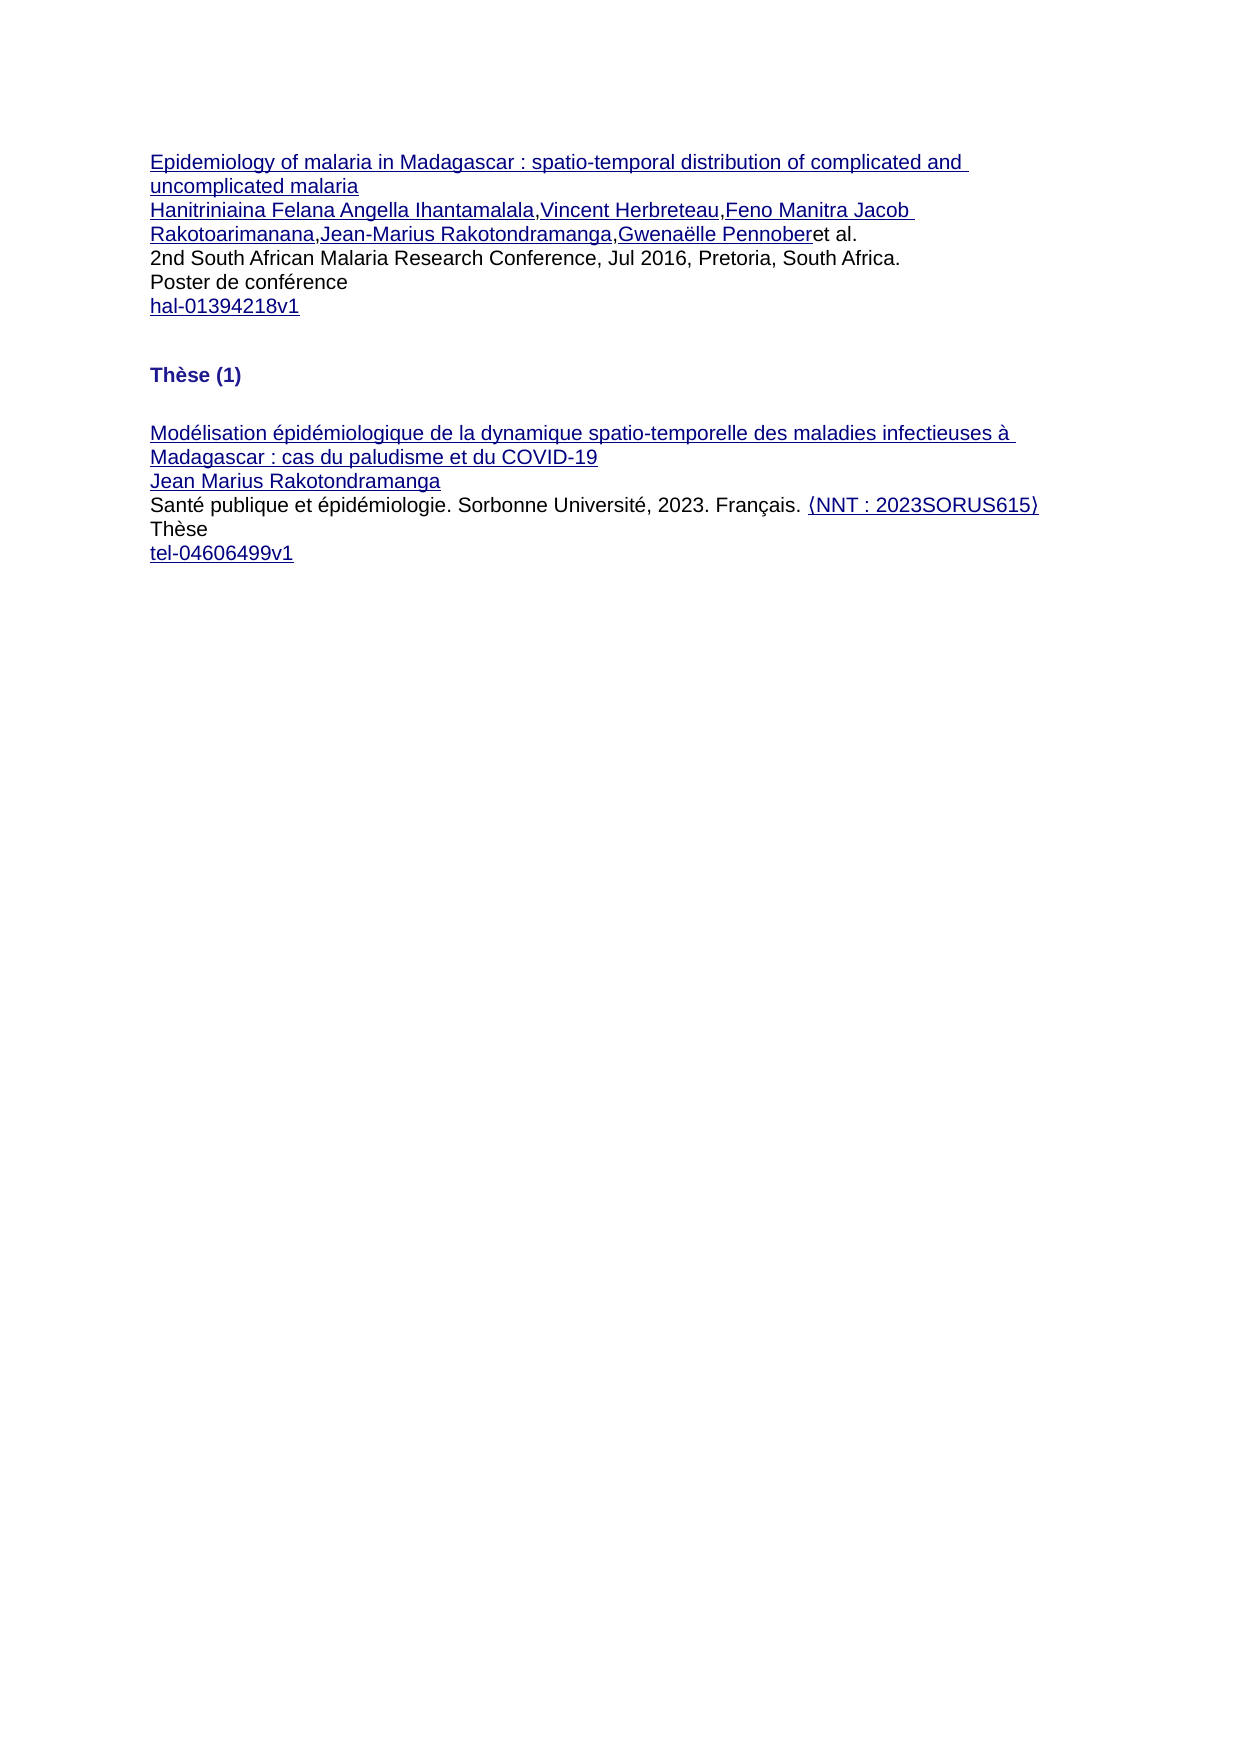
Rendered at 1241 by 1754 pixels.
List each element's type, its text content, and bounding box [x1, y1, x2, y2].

subtitle Thèse (1) [150, 362, 1090, 386]
table_header Modélisation épidémiologique de la dynamique spatio-temporelle des maladies infectieuses à Madagascar : cas du paludisme et du COVID-19 Jean Marius Rakotondramanga Santé publique et épidémiologie. Sorbonne Université, 2023. Français. ⟨NNT : 2023SORUS615⟩ Thèse tel-04606499v1 [150, 421, 1090, 564]
table_header Epidemiology of malaria in Madagascar : spatio-temporal distribution of complicated and uncomplicated malaria Hanitriniaina Felana Angella Ihantamalala,Vincent Herbreteau,Feno Manitra Jacob Rakotoarimanana,Jean-Marius Rakotondramanga,Gwenaëlle Pennoberet al. 2nd South African Malaria Research Conference, Jul 2016, Pretoria, South Africa. Poster de conférence hal-01394218v1 [150, 150, 1090, 318]
